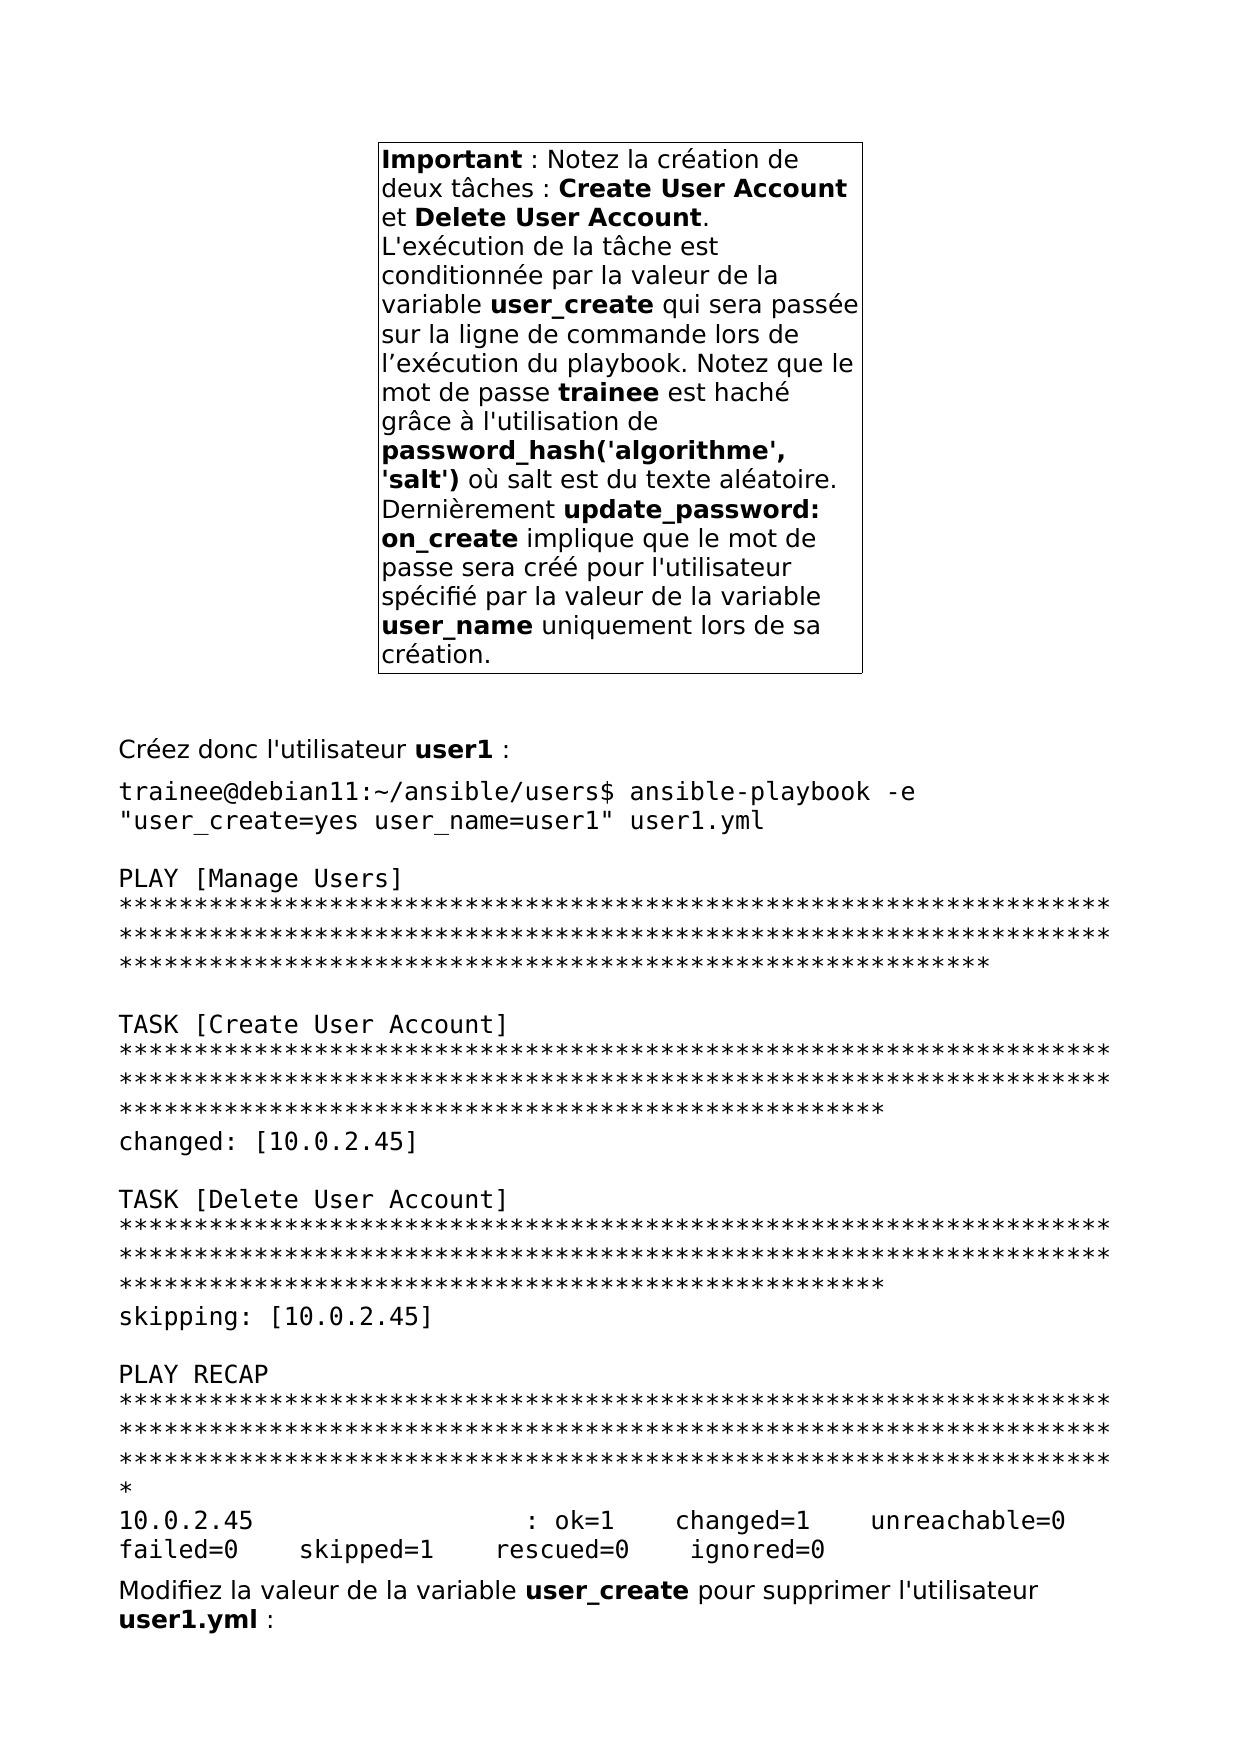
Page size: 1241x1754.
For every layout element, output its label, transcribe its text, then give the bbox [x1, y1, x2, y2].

table_header Important : Notez la création de deux tâches : Create User Account et Delete User Account. L'exécution de la tâche est conditionnée par la valeur de la variable user_create qui sera passée sur la ligne de commande lors de l’exécution du playbook. Notez que le mot de passe trainee est haché grâce à l'utilisation de password_hash('algorithme', 'salt') où salt est du texte aléatoire. Dernièrement update_password: on_create implique que le mot de passe sera créé pour l'utilisateur spécifié par la valeur de la variable user_name uniquement lors de sa création. [379, 143, 862, 673]
text trainee@debian11:~/ansible/users$ ansible-playbook -e "user_create=yes user_name=user1" user1.yml PLAY [Manage Users] ********************************************************************************************************************************************************************************************** TASK [Create User Account] *************************************************************************************************************************************************************************************** changed: [10.0.2.45] TASK [Delete User Account] *************************************************************************************************************************************************************************************** skipping: [10.0.2.45] PLAY RECAP ******************************************************************************************************************************************************************************************************* 10.0.2.45 : ok=1 changed=1 unreachable=0 failed=0 skipped=1 rescued=0 ignored=0 [118, 777, 1122, 1564]
text Modifiez la valeur de la variable user_create pour supprimer l'utilisateur user1.yml : [118, 1576, 1122, 1634]
text Créez donc l'utilisateur user1 : [118, 735, 1122, 764]
